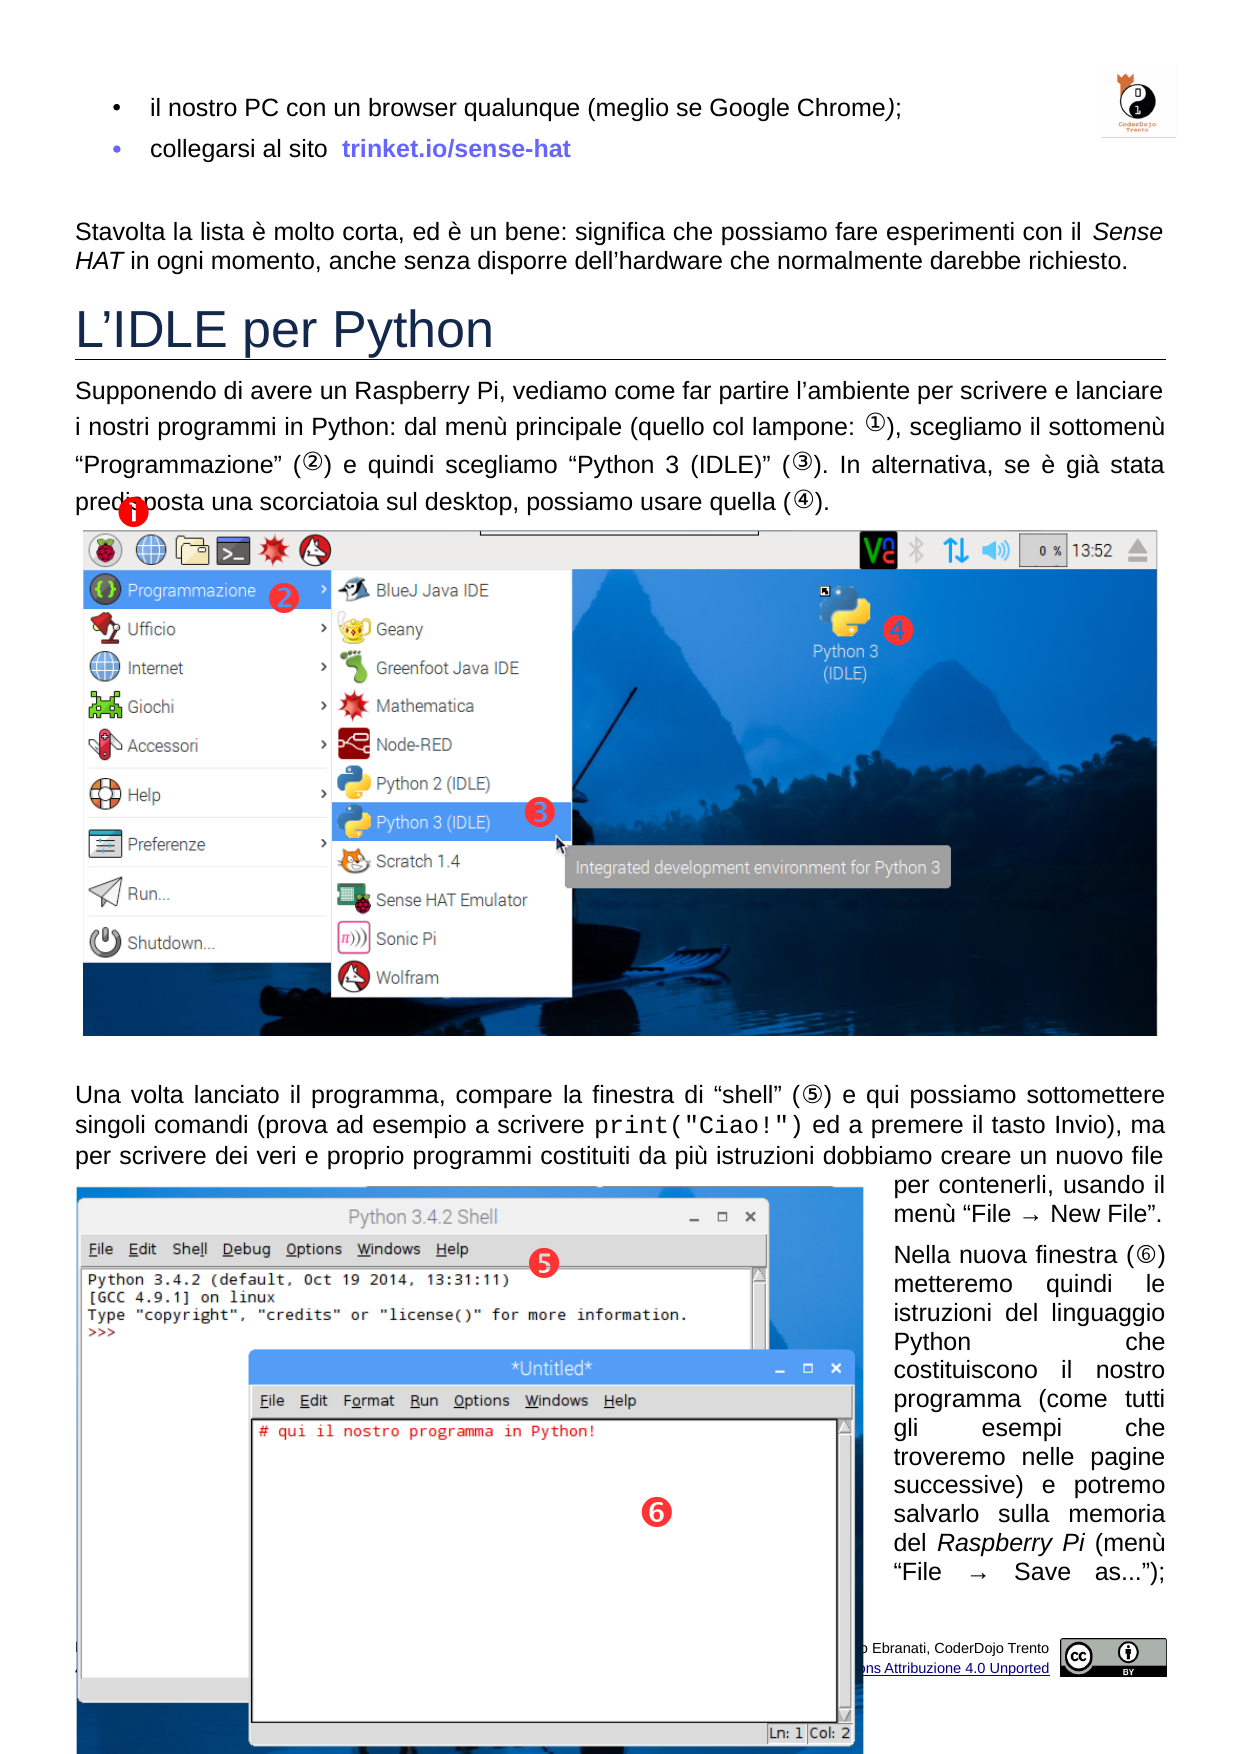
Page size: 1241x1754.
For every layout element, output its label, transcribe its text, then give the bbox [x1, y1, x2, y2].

picture [83, 530, 1158, 1036]
picture [1101, 64, 1177, 138]
text Stavolta la lista è molto corta, ed è un bene: significa che possiamo fare esperimenti con il Sense HAT in ogni momento, anche senza disporre dell’hardware che normalmente darebbe richiesto. [75, 217, 1166, 274]
picture [1060, 1638, 1167, 1677]
picture [76, 1186, 864, 1754]
text L’IDLE per Python [75, 299, 1166, 359]
list collegarsi al sito trinket.io/sense-hat [112, 134, 1166, 163]
text Una volta lanciato il programma, compare la finestra di “shell” (⑤) e qui possiamo sottomettere singoli comandi (prova ad esempio a scrivere print("Ciao!") ed a premere il tasto Invio), ma per scrivere dei veri e proprio programmi costituiti da più istruzioni dobbiamo creare un nuovo file per contenerli, usando il menù “File → New File”. [75, 1076, 1166, 1228]
text Supponendo di avere un Raspberry Pi, vediamo come far partire l’ambiente per scrivere e lanciare i nostri programmi in Python: dal menù principale (quello col lampone: ①), scegliamo il sottomenù “Programmazione” (②) e quindi scegliamo “Python 3 (IDLE)” (③). In alternativa, se è già stata predisposta una scorciatoia sul desktop, possiamo usare quella (④). [75, 376, 1166, 518]
text Nella nuova finestra (⑥) metteremo quindi le istruzioni del linguaggio Python che costituiscono il nostro programma (come tutti gli esempi che troveremo nelle pagine successive) e potremo salvarlo sulla memoria del Raspberry Pi (menù “File → Save as...”); [864, 1240, 1166, 1585]
list il nostro PC con un browser qualunque (meglio se Google Chrome); [112, 93, 1101, 122]
